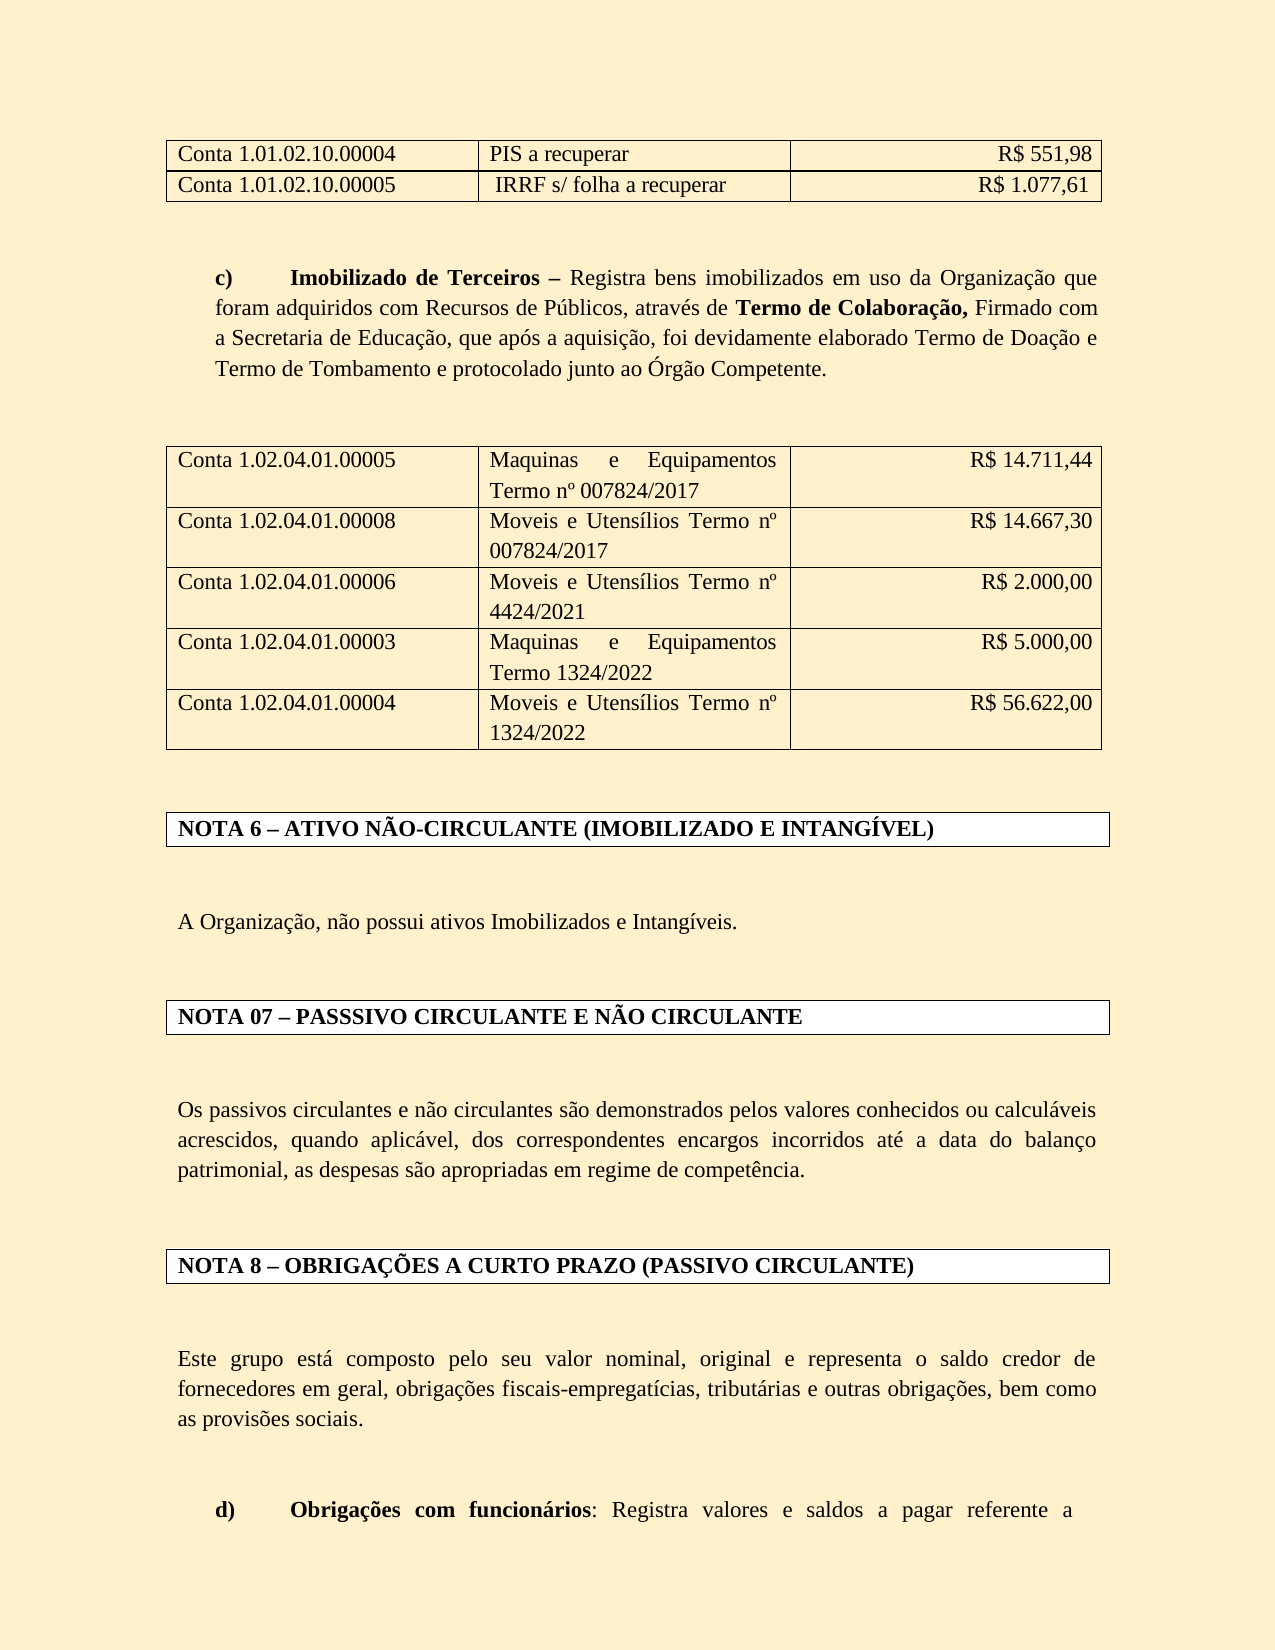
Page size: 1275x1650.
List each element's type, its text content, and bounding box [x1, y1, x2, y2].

text NOTA 6 – ATIVO NÃO-CIRCULANTE (IMOBILIZADO E INTANGÍVEL) [178, 815, 1109, 841]
text NOTA 8 – OBRIGAÇÕES A CURTO PRAZO (PASSIVO CIRCULANTE) [178, 1252, 1109, 1278]
text NOTA 07 – PASSSIVO CIRCULANTE E NÃO CIRCULANTE [178, 1003, 1109, 1029]
